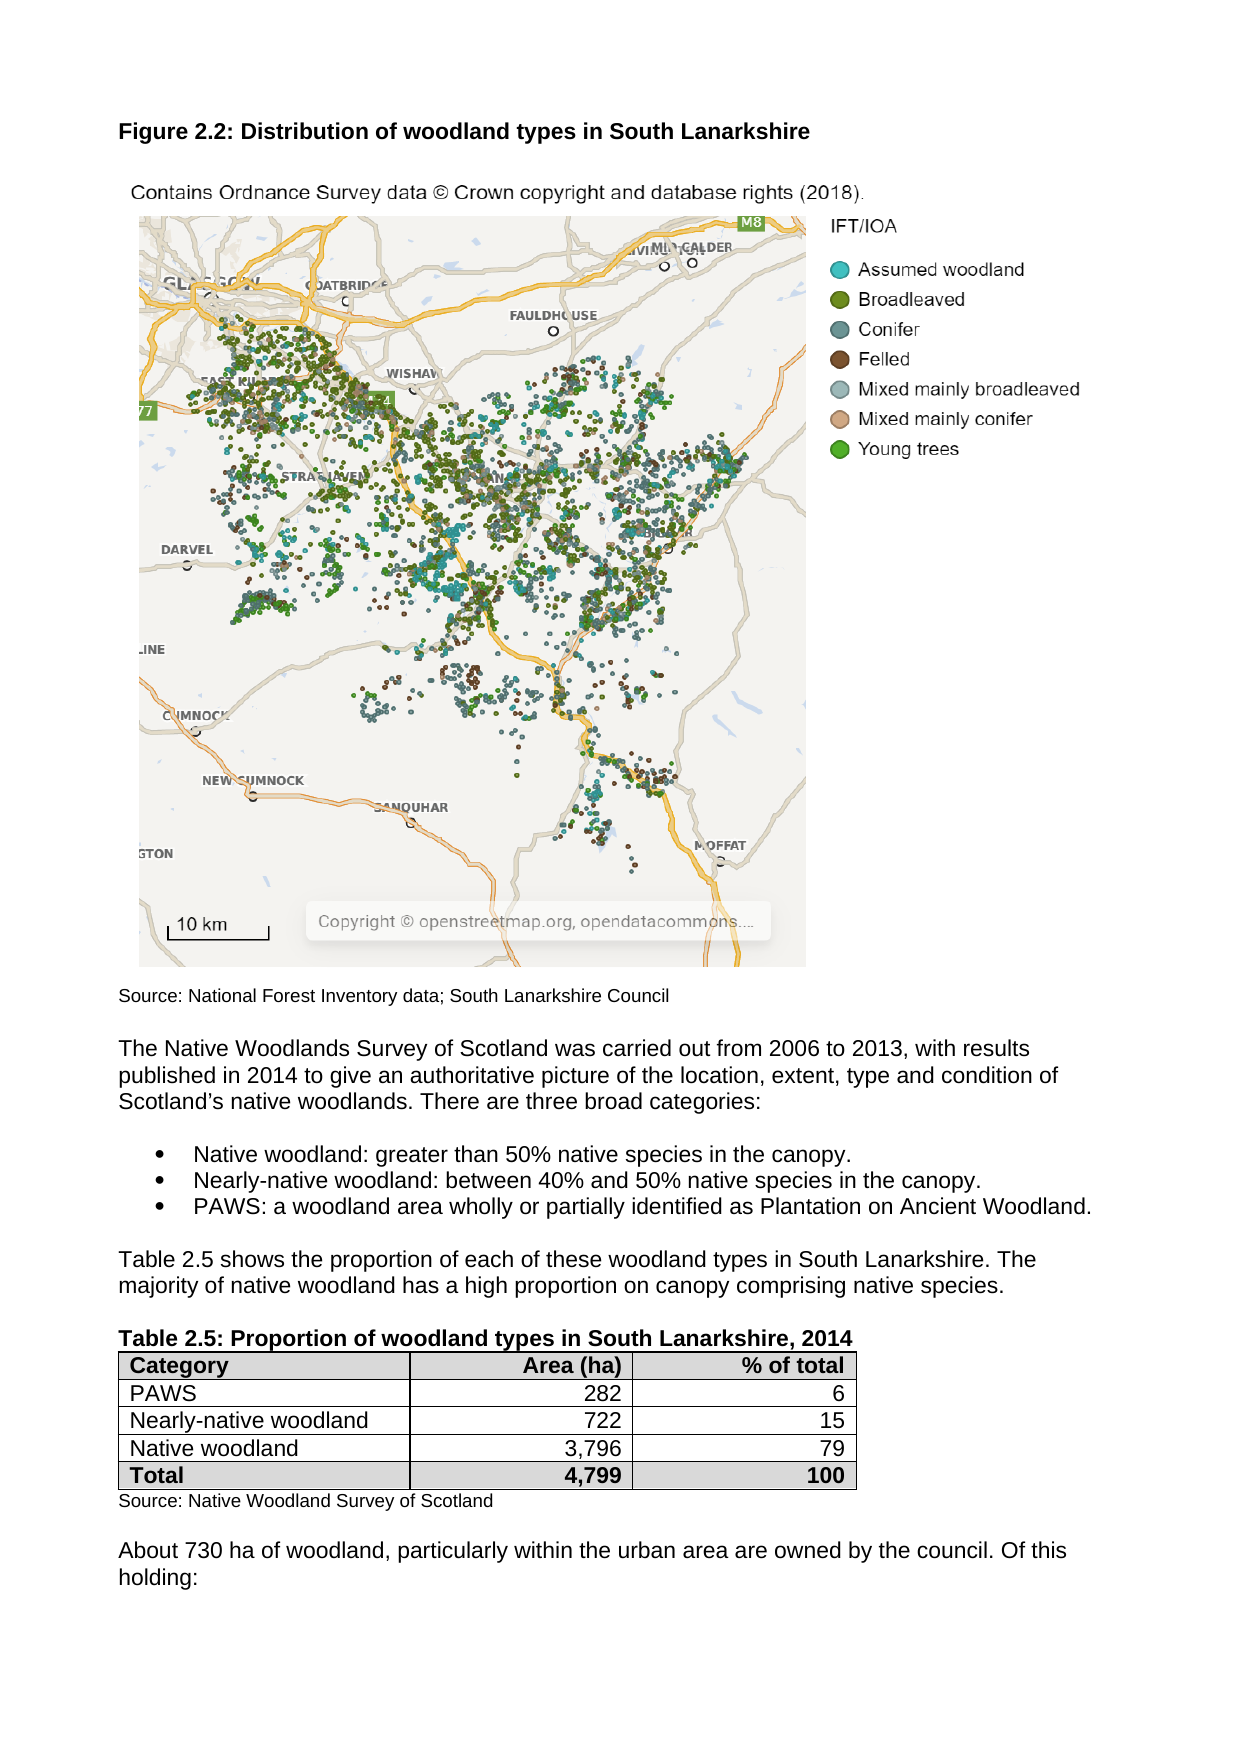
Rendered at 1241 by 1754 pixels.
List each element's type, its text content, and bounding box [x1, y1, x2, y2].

table_cell 282 [411, 1380, 632, 1406]
text Source: Native Woodland Survey of Scotland [118, 1489, 1122, 1511]
table_cell Nearly-native woodland [119, 1407, 409, 1434]
table_header % of total [633, 1353, 856, 1379]
text Table 2.5: Proportion of woodland types in South Lanarkshire, 2014 [118, 1325, 1122, 1351]
table_header Category [119, 1353, 409, 1379]
table_cell 722 [411, 1407, 632, 1434]
text The Native Woodlands Survey of Scotland was carried out from 2006 to 2013, with results published in 2014 to give an authoritative picture of the location, extent, type and condition of Scotland’s native woodlands. There are three broad categories: [118, 1035, 1122, 1114]
table_cell Total [119, 1462, 409, 1488]
text Figure 2.2: Distribution of woodland types in South Lanarkshire [118, 118, 1122, 144]
list Native woodland: greater than 50% native species in the canopy. [156, 1141, 1122, 1167]
table_header Area (ha) [411, 1353, 632, 1379]
text About 730 ha of woodland, particularly within the urban area are owned by the council. Of this holding: [118, 1537, 1122, 1590]
table_cell 15 [633, 1407, 856, 1434]
table_cell Native woodland [119, 1435, 409, 1461]
list Nearly-native woodland: between 40% and 50% native species in the canopy. [156, 1167, 1122, 1193]
table_cell 3,796 [411, 1435, 632, 1461]
text Table 2.5 shows the proportion of each of these woodland types in South Lanarkshire. The majority of native woodland has a high proportion on canopy comprising native species. [118, 1246, 1122, 1299]
table_cell PAWS [119, 1380, 409, 1406]
table_cell 4,799 [411, 1462, 632, 1488]
list PAWS: a woodland area wholly or partially identified as Plantation on Ancient Woodland. [156, 1193, 1122, 1220]
text Source: National Forest Inventory data; South Lanarkshire Council [118, 171, 1122, 1006]
table_cell 100 [633, 1462, 856, 1488]
table_cell 79 [633, 1435, 856, 1461]
table_cell 6 [633, 1380, 856, 1406]
